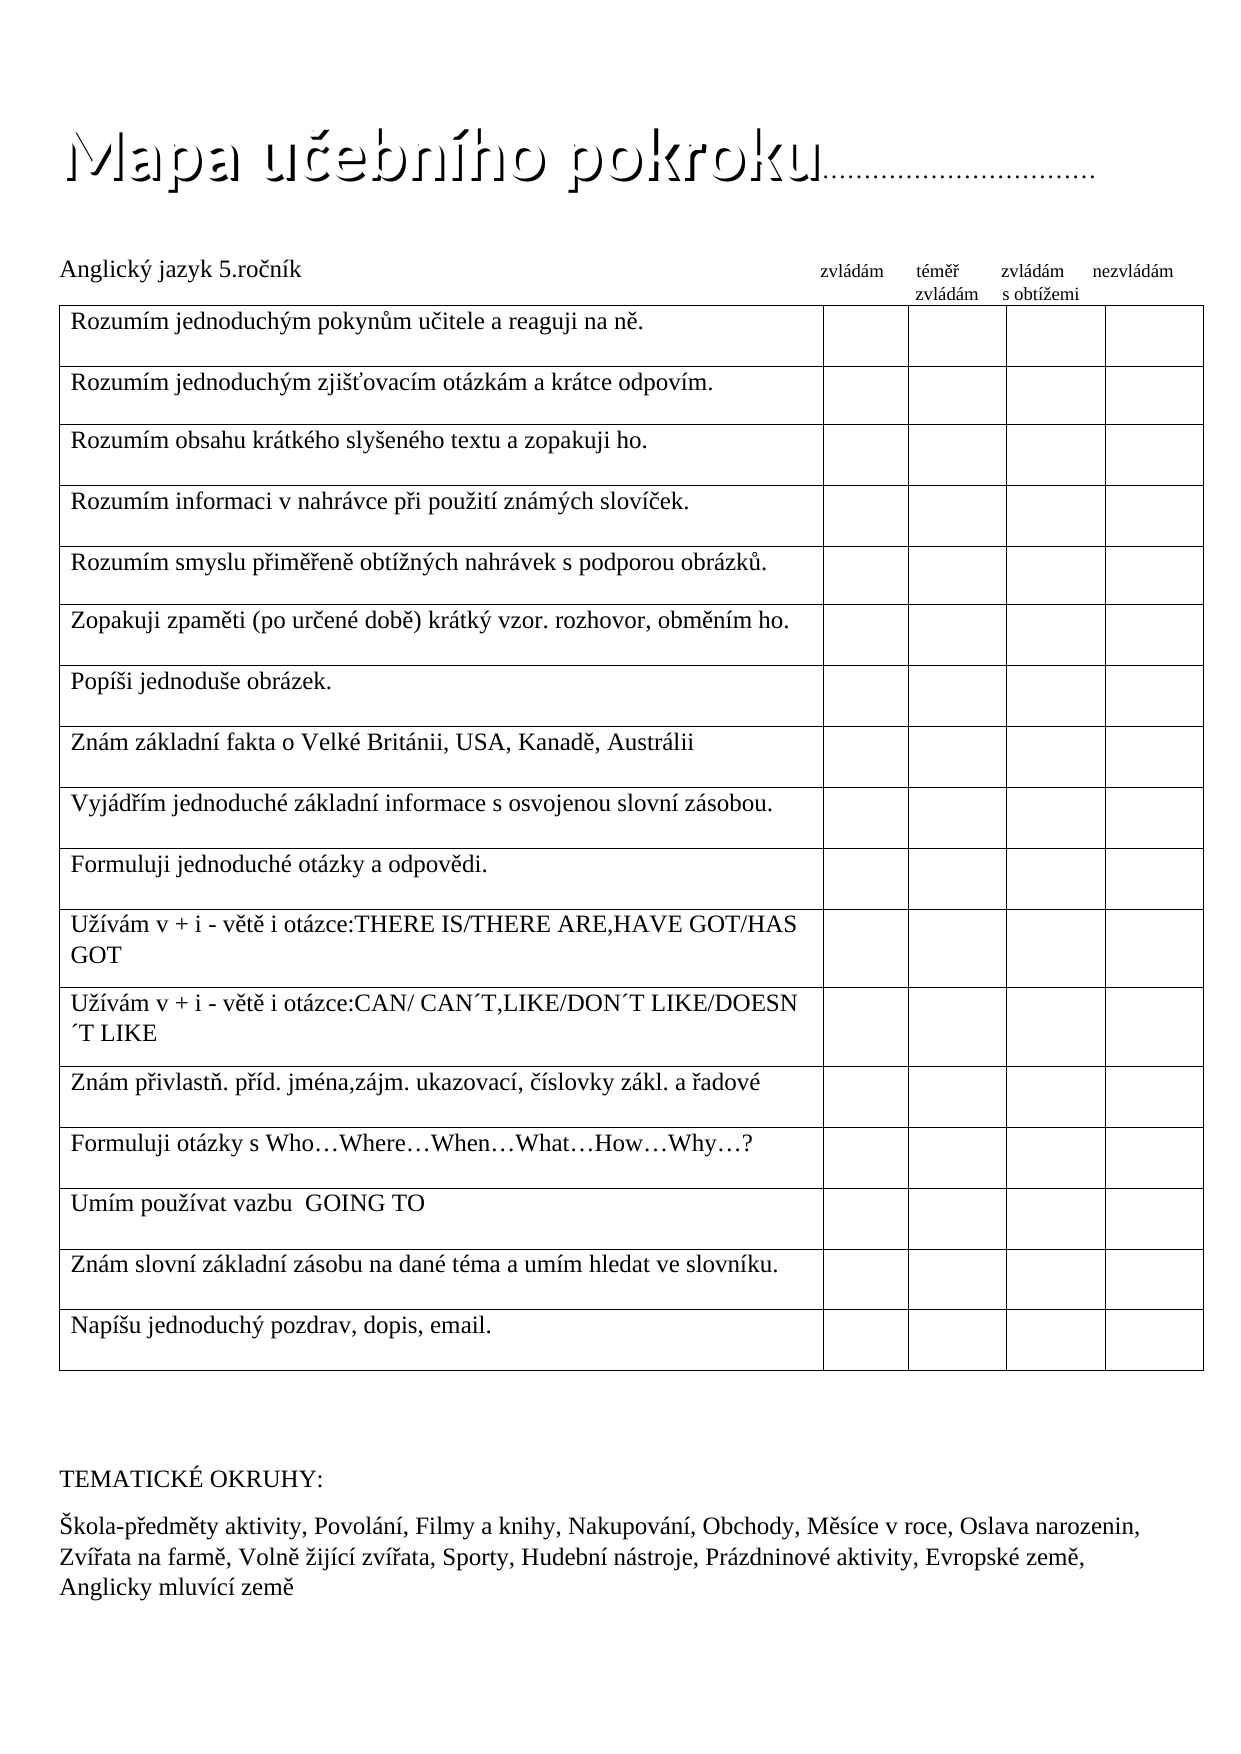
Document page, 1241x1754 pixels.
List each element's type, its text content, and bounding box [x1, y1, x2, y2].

table_cell [1106, 788, 1203, 848]
table_cell Užívám v + i - větě i otázce:CAN/ CAN´T,LIKE/DON´T LIKE/DOESN´T LIKE [60, 988, 823, 1066]
table_cell [1106, 425, 1203, 485]
table_cell [1007, 367, 1105, 424]
table_cell [1007, 1128, 1105, 1187]
text Anglický jazyk 5.ročník zvládám téměř zvládám nezvládám [59, 254, 1181, 283]
table_cell [824, 1189, 908, 1248]
table_cell [1106, 1189, 1203, 1248]
table_cell Znám základní fakta o Velké Británii, USA, Kanadě, Austrálii [60, 727, 823, 787]
table_cell [909, 486, 1006, 546]
text Škola-předměty aktivity, Povolání, Filmy a knihy, Nakupování, Obchody, Měsíce v roce, Oslava narozenin, Zvířata na farmě, Volně žijící zvířata, Sporty, Hudební nástroje, Prázdninové aktivity, Evropské země, Anglicky mluvící země [59, 1511, 1181, 1601]
table_cell Rozumím smyslu přiměřeně obtížných nahrávek s podporou obrázků. [60, 547, 823, 604]
table_cell [1106, 727, 1203, 787]
table_cell [1007, 1250, 1105, 1309]
table_cell [824, 367, 908, 424]
table_cell Rozumím jednoduchým zjišťovacím otázkám a krátce odpovím. [60, 367, 823, 424]
table_cell [909, 1250, 1006, 1309]
table_cell [824, 605, 908, 665]
table_cell [1106, 547, 1203, 604]
table_cell [1007, 1189, 1105, 1248]
table_cell [824, 1250, 908, 1309]
table_cell [824, 1128, 908, 1187]
table_header [824, 306, 908, 366]
table_cell [909, 910, 1006, 987]
table_cell [1007, 988, 1105, 1066]
table_cell [1007, 425, 1105, 485]
table_cell [824, 1310, 908, 1370]
table_cell [1106, 605, 1203, 665]
table_cell [909, 605, 1006, 665]
table_cell [1106, 910, 1203, 987]
table_cell Napíšu jednoduchý pozdrav, dopis, email. [60, 1310, 823, 1370]
table_cell [824, 988, 908, 1066]
table_cell [1007, 666, 1105, 726]
table_cell [1106, 666, 1203, 726]
table_cell [824, 849, 908, 908]
table_header Rozumím jednoduchým pokynům učitele a reaguji na ně. [60, 306, 823, 366]
table_cell [824, 666, 908, 726]
table_cell [824, 425, 908, 485]
table_cell [824, 727, 908, 787]
table_cell [1106, 1310, 1203, 1370]
table_cell Popíši jednoduše obrázek. [60, 666, 823, 726]
table_cell Umím používat vazbu GOING TO [60, 1189, 823, 1248]
table_cell [909, 425, 1006, 485]
table_cell Rozumím informaci v nahrávce při použití známých slovíček. [60, 486, 823, 546]
table_cell [909, 727, 1006, 787]
table_cell [1007, 1067, 1105, 1127]
text TEMATICKÉ OKRUHY: [59, 1464, 1181, 1493]
table_cell [1007, 547, 1105, 604]
text zvládám s obtížemi [59, 283, 1181, 305]
table_cell [909, 1189, 1006, 1248]
table_cell [909, 666, 1006, 726]
table_cell Užívám v + i - větě i otázce:THERE IS/THERE ARE,HAVE GOT/HAS GOT [60, 910, 823, 987]
table_cell [1106, 1128, 1203, 1187]
table_cell [1106, 367, 1203, 424]
table_cell Formuluji otázky s Who…Where…When…What…How…Why…? [60, 1128, 823, 1187]
table_cell Formuluji jednoduché otázky a odpovědi. [60, 849, 823, 908]
table_header [1106, 306, 1203, 366]
table_cell [824, 788, 908, 848]
table_cell [909, 547, 1006, 604]
table_header [1007, 306, 1105, 366]
table_cell [1106, 988, 1203, 1066]
table_header [909, 306, 1006, 366]
table_cell Rozumím obsahu krátkého slyšeného textu a zopakuji ho. [60, 425, 823, 485]
table_cell [824, 547, 908, 604]
table_cell [1007, 605, 1105, 665]
table_cell [909, 367, 1006, 424]
table_cell [824, 1067, 908, 1127]
table_cell Znám slovní základní zásobu na dané téma a umím hledat ve slovníku. [60, 1250, 823, 1309]
table_cell [1007, 910, 1105, 987]
table_cell [824, 910, 908, 987]
table_cell [909, 788, 1006, 848]
table_cell Znám přivlastň. příd. jména,zájm. ukazovací, číslovky zákl. a řadové [60, 1067, 823, 1127]
table_cell [1106, 1250, 1203, 1309]
table_cell [1007, 727, 1105, 787]
table_cell [1106, 849, 1203, 908]
table_cell [1007, 486, 1105, 546]
table_cell [1106, 1067, 1203, 1127]
table_cell [909, 1067, 1006, 1127]
table_cell [909, 1128, 1006, 1187]
table_cell [909, 849, 1006, 908]
table_cell [824, 486, 908, 546]
table_cell Vyjádřím jednoduché základní informace s osvojenou slovní zásobou. [60, 788, 823, 848]
table_cell [1007, 1310, 1105, 1370]
table_cell [909, 1310, 1006, 1370]
table_cell [909, 988, 1006, 1066]
text Mapa učebního pokroku…………………………… [59, 105, 1181, 197]
table_cell Zopakuji zpaměti (po určené době) krátký vzor. rozhovor, obměním ho. [60, 605, 823, 665]
table_cell [1007, 788, 1105, 848]
table_cell [1106, 486, 1203, 546]
table_cell [1007, 849, 1105, 908]
